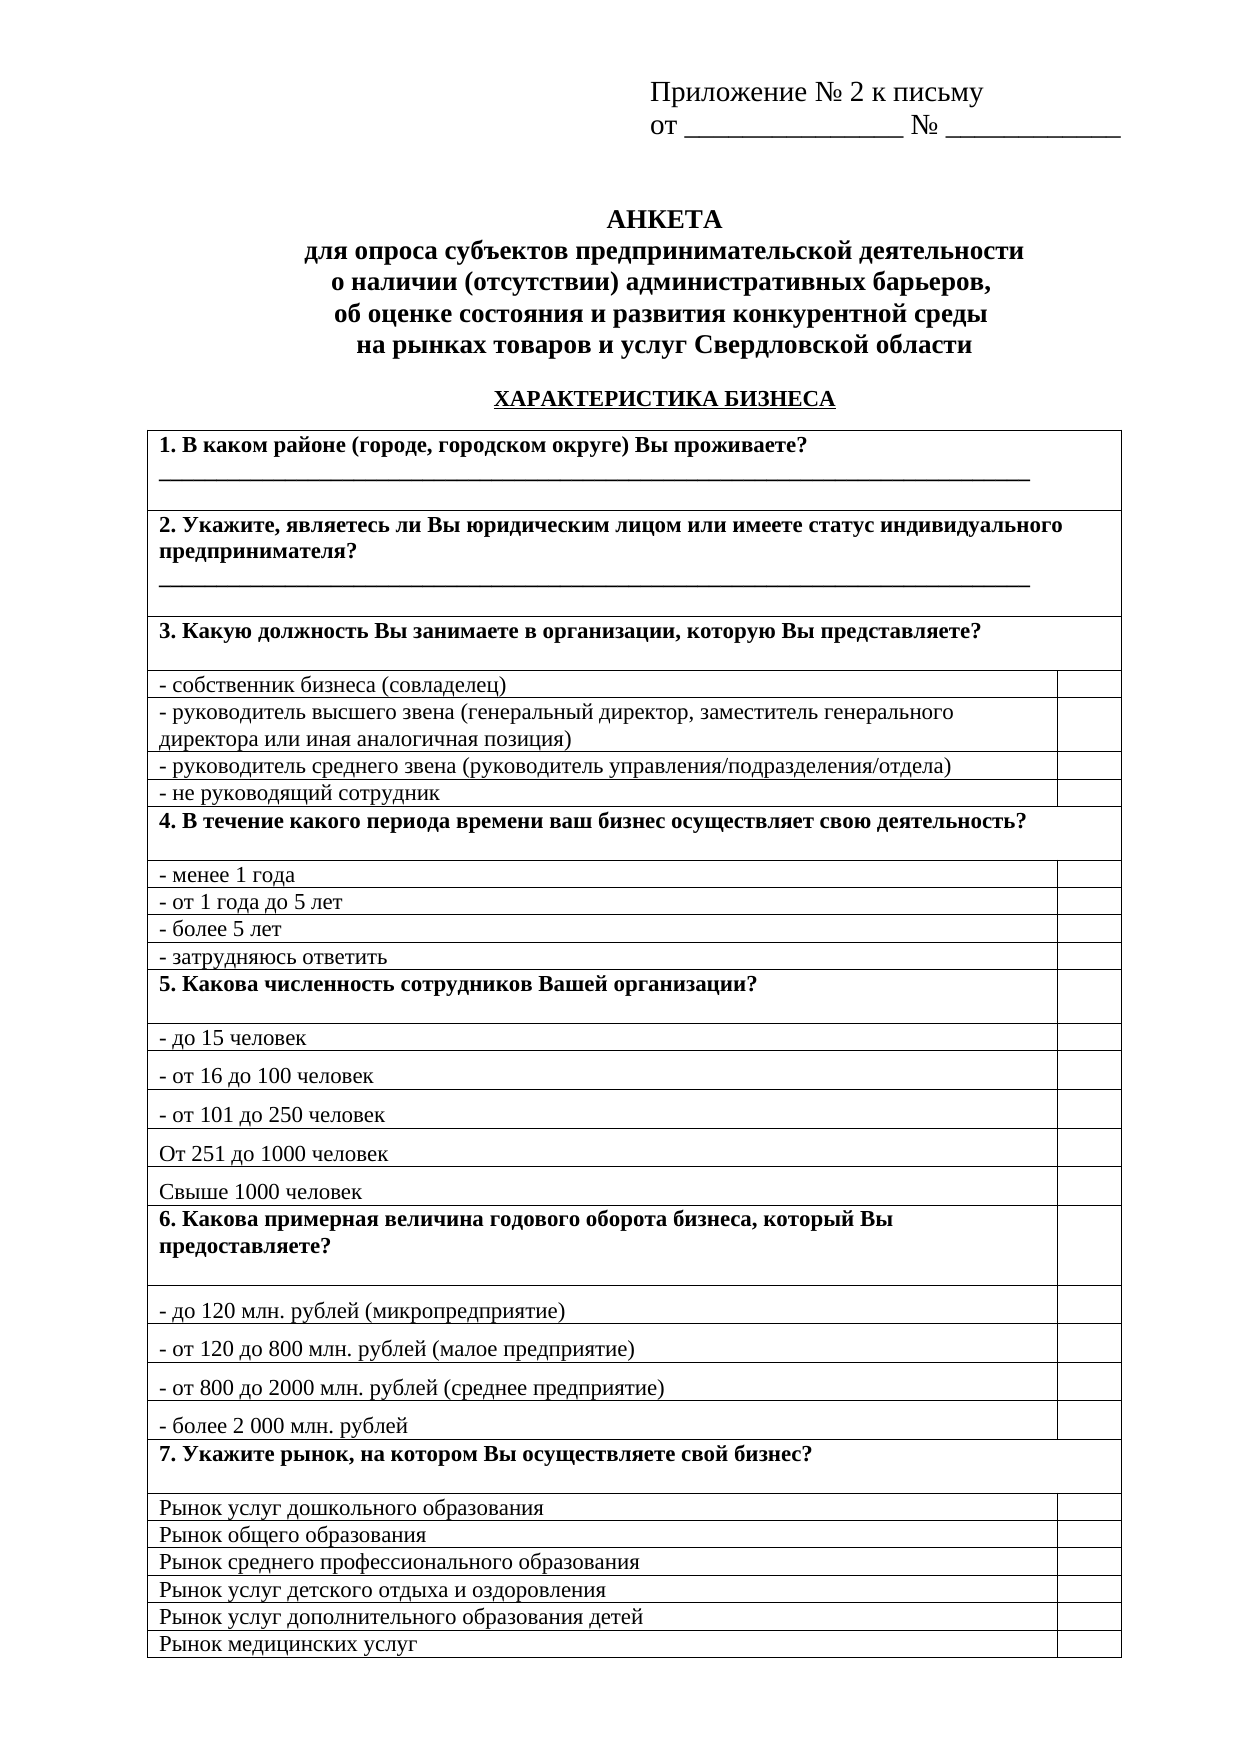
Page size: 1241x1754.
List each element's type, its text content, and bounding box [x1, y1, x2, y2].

table_cell Рынок медицинских услуг [148, 1631, 1057, 1657]
table_cell - более 2 000 млн. рублей [148, 1401, 1057, 1439]
table_cell Рынок общего образования [148, 1521, 1057, 1547]
text ХАРАКТЕРИСТИКА БИЗНЕСА [148, 385, 1181, 412]
table_cell [1058, 1521, 1121, 1547]
table_cell Рынок услуг дошкольного образования [148, 1494, 1057, 1520]
table_cell 4. В течение какого периода времени ваш бизнес осуществляет свою деятельность? [148, 807, 1121, 859]
table_cell [1058, 1129, 1121, 1166]
table_cell - затрудняюсь ответить [148, 943, 1057, 969]
table_cell - от 120 до 800 млн. рублей (малое предприятие) [148, 1324, 1057, 1362]
table_cell 5. Какова численность сотрудников Вашей организации? [148, 970, 1057, 1023]
table_cell [1058, 1548, 1121, 1575]
table_cell - от 101 до 250 человек [148, 1090, 1057, 1127]
table_cell [1058, 861, 1121, 887]
table_cell 6. Какова примерная величина годового оборота бизнеса, который Вы предоставляете? [148, 1206, 1057, 1284]
text для опроса субъектов предпринимательской деятельности [148, 234, 1181, 266]
table_cell - более 5 лет [148, 915, 1057, 942]
table_header 1. В каком районе (городе, городском округе) Вы проживаете? ____________________________________________________________________________ [148, 431, 1121, 510]
table_cell [1058, 1631, 1121, 1657]
table_cell Рынок среднего профессионального образования [148, 1548, 1057, 1575]
table_cell [1058, 752, 1121, 778]
table_cell [1058, 1286, 1121, 1323]
table_cell - собственник бизнеса (совладелец) [148, 671, 1057, 697]
table_cell [1058, 1363, 1121, 1400]
table_cell [1058, 1401, 1121, 1439]
table_cell [1058, 1494, 1121, 1520]
table_cell - от 800 до 2000 млн. рублей (среднее предприятие) [148, 1363, 1057, 1400]
text Приложение № 2 к письму [650, 74, 1181, 107]
table_cell - менее 1 года [148, 861, 1057, 887]
table_cell [1058, 671, 1121, 697]
table_cell [1058, 1576, 1121, 1602]
table_cell - до 15 человек [148, 1024, 1057, 1050]
table_cell [1058, 1051, 1121, 1089]
table_cell Рынок услуг детского отдыха и оздоровления [148, 1576, 1057, 1602]
table_cell 2. Укажите, являетесь ли Вы юридическим лицом или имеете статус индивидуального предпринимателя? ____________________________________________________________________________ [148, 511, 1121, 616]
table_cell - не руководящий сотрудник [148, 780, 1057, 806]
table_cell [1058, 780, 1121, 806]
table_cell - от 16 до 100 человек [148, 1051, 1057, 1089]
table_cell [1058, 698, 1121, 751]
table_cell 7. Укажите рынок, на котором Вы осуществляете свой бизнес? [148, 1440, 1121, 1492]
table_cell [1058, 970, 1121, 1023]
table_cell [1058, 1324, 1121, 1362]
text от _______________ № ____________ [650, 107, 1181, 141]
table_cell [1058, 943, 1121, 969]
text АНКЕТА [148, 203, 1181, 234]
table_cell - от 1 года до 5 лет [148, 888, 1057, 914]
table_cell [1058, 1024, 1121, 1050]
table_cell [1058, 915, 1121, 942]
table_cell [1058, 1603, 1121, 1629]
table_cell Рынок услуг дополнительного образования детей [148, 1603, 1057, 1629]
table_cell [1058, 1206, 1121, 1284]
table_cell - до 120 млн. рублей (микропредприятие) [148, 1286, 1057, 1323]
table_cell [1058, 1090, 1121, 1127]
table_cell - руководитель высшего звена (генеральный директор, заместитель генерального директора или иная аналогичная позиция) [148, 698, 1057, 751]
table_cell [1058, 888, 1121, 914]
table_cell - руководитель среднего звена (руководитель управления/подразделения/отдела) [148, 752, 1057, 778]
table_cell От 251 до 1000 человек [148, 1129, 1057, 1166]
table_cell [1058, 1167, 1121, 1204]
text об оценке состояния и развития конкурентной среды на рынках товаров и услуг Свердловской области [148, 297, 1181, 359]
text о наличии (отсутствии) административных барьеров, [148, 266, 1181, 297]
table_cell 3. Какую должность Вы занимаете в организации, которую Вы представляете? [148, 617, 1121, 670]
table_cell Свыше 1000 человек [148, 1167, 1057, 1204]
